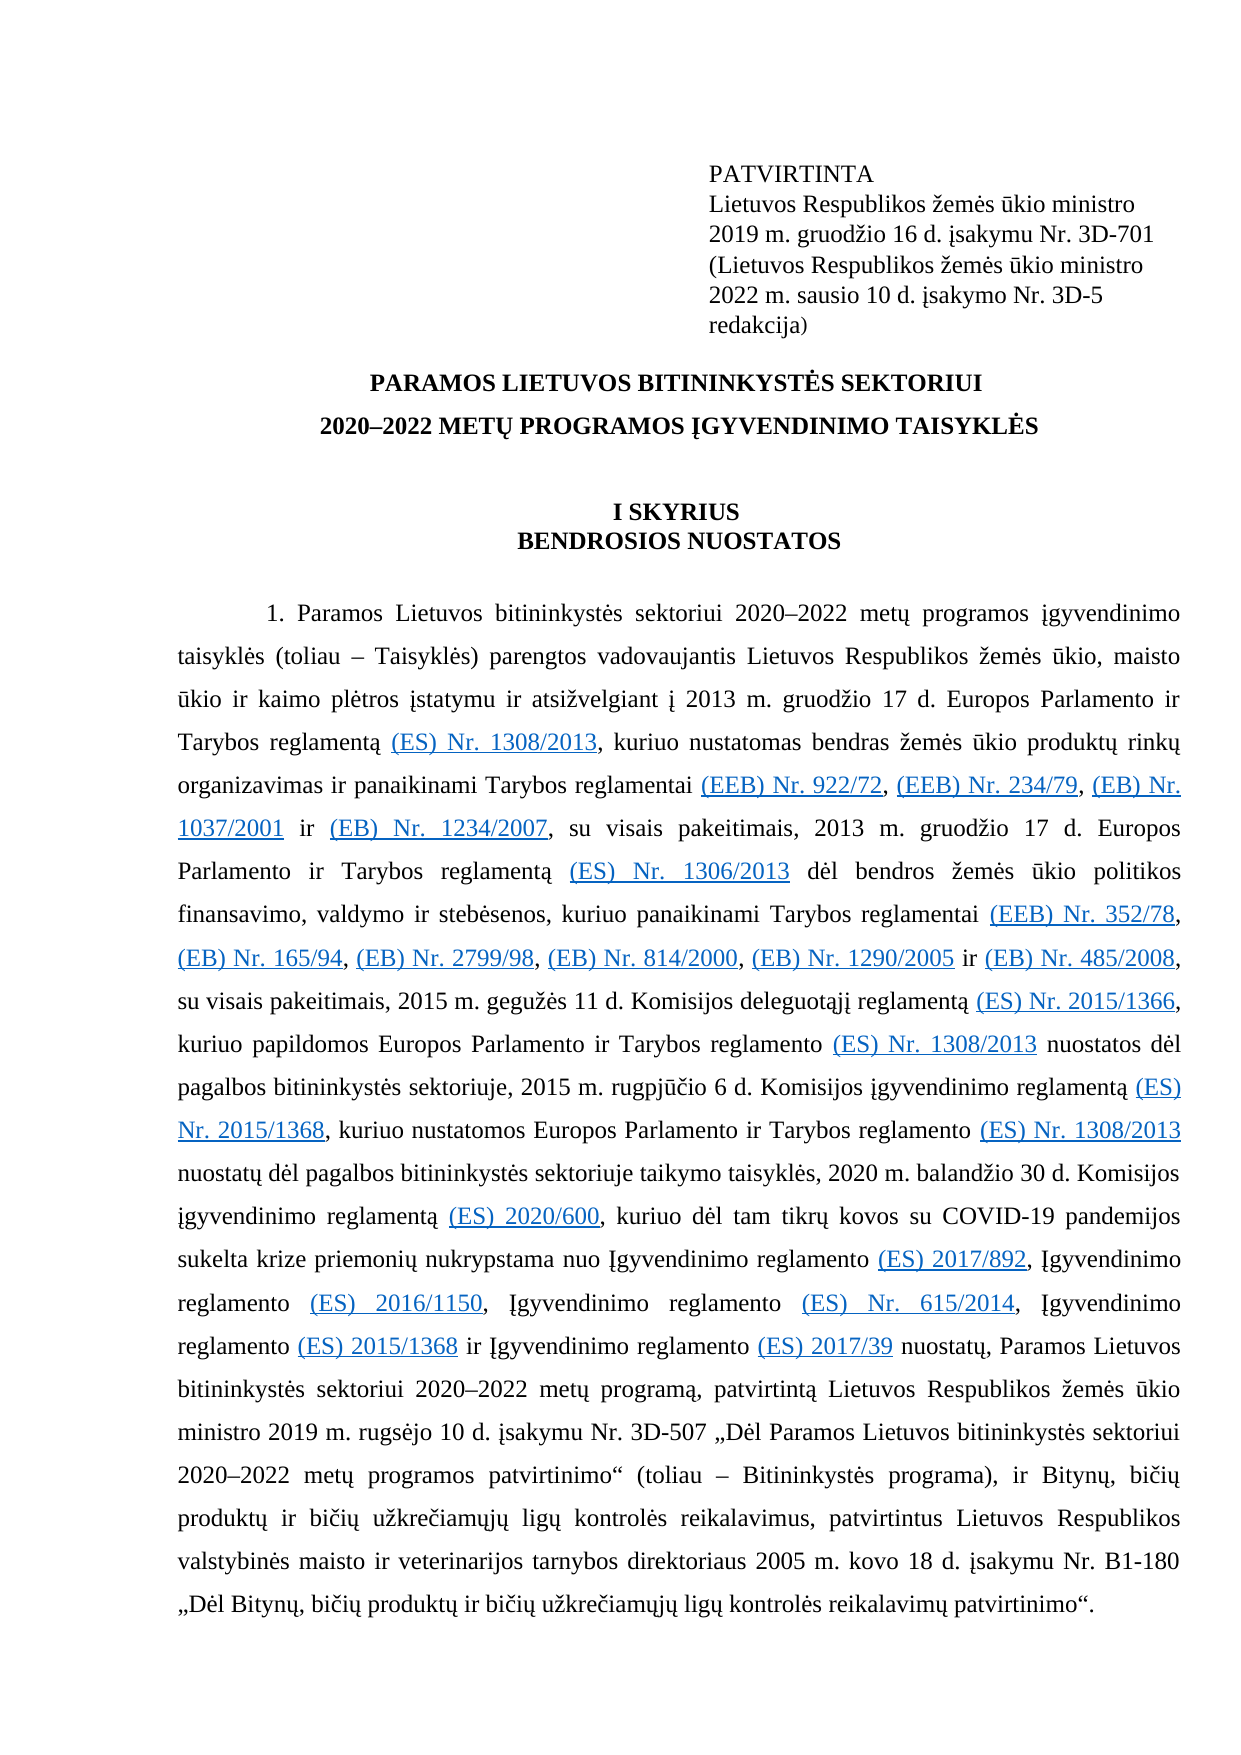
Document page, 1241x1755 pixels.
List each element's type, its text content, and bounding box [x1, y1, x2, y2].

text 2019 m. gruodžio 16 d. įsakymu Nr. 3D-701 [177, 219, 1181, 248]
text redakcija) [177, 310, 1181, 339]
text 2020–2022 METŲ PROGRAMOS ĮGYVENDINIMO taisyklės [177, 411, 1181, 439]
text (Lietuvos Respublikos žemės ūkio ministro [177, 250, 1181, 278]
text BENDROSIOS NUOSTATOS [177, 526, 1181, 554]
text 2022 m. sausio 10 d. įsakymo Nr. 3D-5 [177, 280, 1181, 308]
text 1. Paramos Lietuvos bitininkystės sektoriui 2020–2022 metų programos įgyvendinimo taisyklės (toliau – Taisyklės) parengtos vadovaujantis Lietuvos Respublikos žemės ūkio, maisto ūkio ir kaimo plėtros įstatymu ir atsižvelgiant į 2013 m. gruodžio 17 d. Europos Parlamento ir Tarybos reglamentą (ES) Nr. 1308/2013, kuriuo nustatomas bendras žemės ūkio produktų rinkų organizavimas ir panaikinami Tarybos reglamentai (EEB) Nr. 922/72, (EEB) Nr. 234/79, (EB) Nr. 1037/2001 ir (EB) Nr. 1234/2007, su visais pakeitimais, 2013 m. gruodžio 17 d. Europos Parlamento ir Tarybos reglamentą (ES) Nr. 1306/2013 dėl bendros žemės ūkio politikos finansavimo, valdymo ir stebėsenos, kuriuo panaikinami Tarybos reglamentai (EEB) Nr. 352/78, (EB) Nr. 165/94, (EB) Nr. 2799/98, (EB) Nr. 814/2000, (EB) Nr. 1290/2005 ir (EB) Nr. 485/2008, su visais pakeitimais, 2015 m. gegužės 11 d. Komisijos deleguotąjį reglamentą (ES) Nr. 2015/1366, kuriuo papildomos Europos Parlamento ir Tarybos reglamento (ES) Nr. 1308/2013 nuostatos dėl pagalbos bitininkystės sektoriuje, 2015 m. rugpjūčio 6 d. Komisijos įgyvendinimo reglamentą (ES) Nr. 2015/1368, kuriuo nustatomos Europos Parlamento ir Tarybos reglamento (ES) Nr. 1308/2013 nuostatų dėl pagalbos bitininkystės sektoriuje taikymo taisyklės, 2020 m. balandžio 30 d. Komisijos įgyvendinimo reglamentą (ES) 2020/600, kuriuo dėl tam tikrų kovos su COVID-19 pandemijos sukelta krize priemonių nukrypstama nuo Įgyvendinimo reglamento (ES) 2017/892, Įgyvendinimo reglamento (ES) 2016/1150, Įgyvendinimo reglamento (ES) Nr. 615/2014, Įgyvendinimo reglamento (ES) 2015/1368 ir Įgyvendinimo reglamento (ES) 2017/39 nuostatų, Paramos Lietuvos bitininkystės sektoriui 2020–2022 metų programą, patvirtintą Lietuvos Respublikos žemės ūkio ministro 2019 m. rugsėjo 10 d. įsakymu Nr. 3D-507 „Dėl Paramos Lietuvos bitininkystės sektoriui 2020–2022 metų programos patvirtinimo“ (toliau – Bitininkystės programa), ir Bitynų, bičių produktų ir bičių užkrečiamųjų ligų kontrolės reikalavimus, patvirtintus Lietuvos Respublikos valstybinės maisto ir veterinarijos tarnybos direktoriaus 2005 m. kovo 18 d. įsakymu Nr. B1-180 „Dėl Bitynų, bičių produktų ir bičių užkrečiamųjų ligų kontrolės reikalavimų patvirtinimo“. [177, 598, 1181, 1618]
text PARAMOS LIETUVOS Bitininkystės SEKTORIUI [177, 368, 1181, 396]
text PATVIRTINTA [177, 159, 1181, 188]
text Lietuvos Respublikos žemės ūkio ministro [177, 189, 1181, 218]
text I SKYRIUS [177, 497, 1181, 526]
